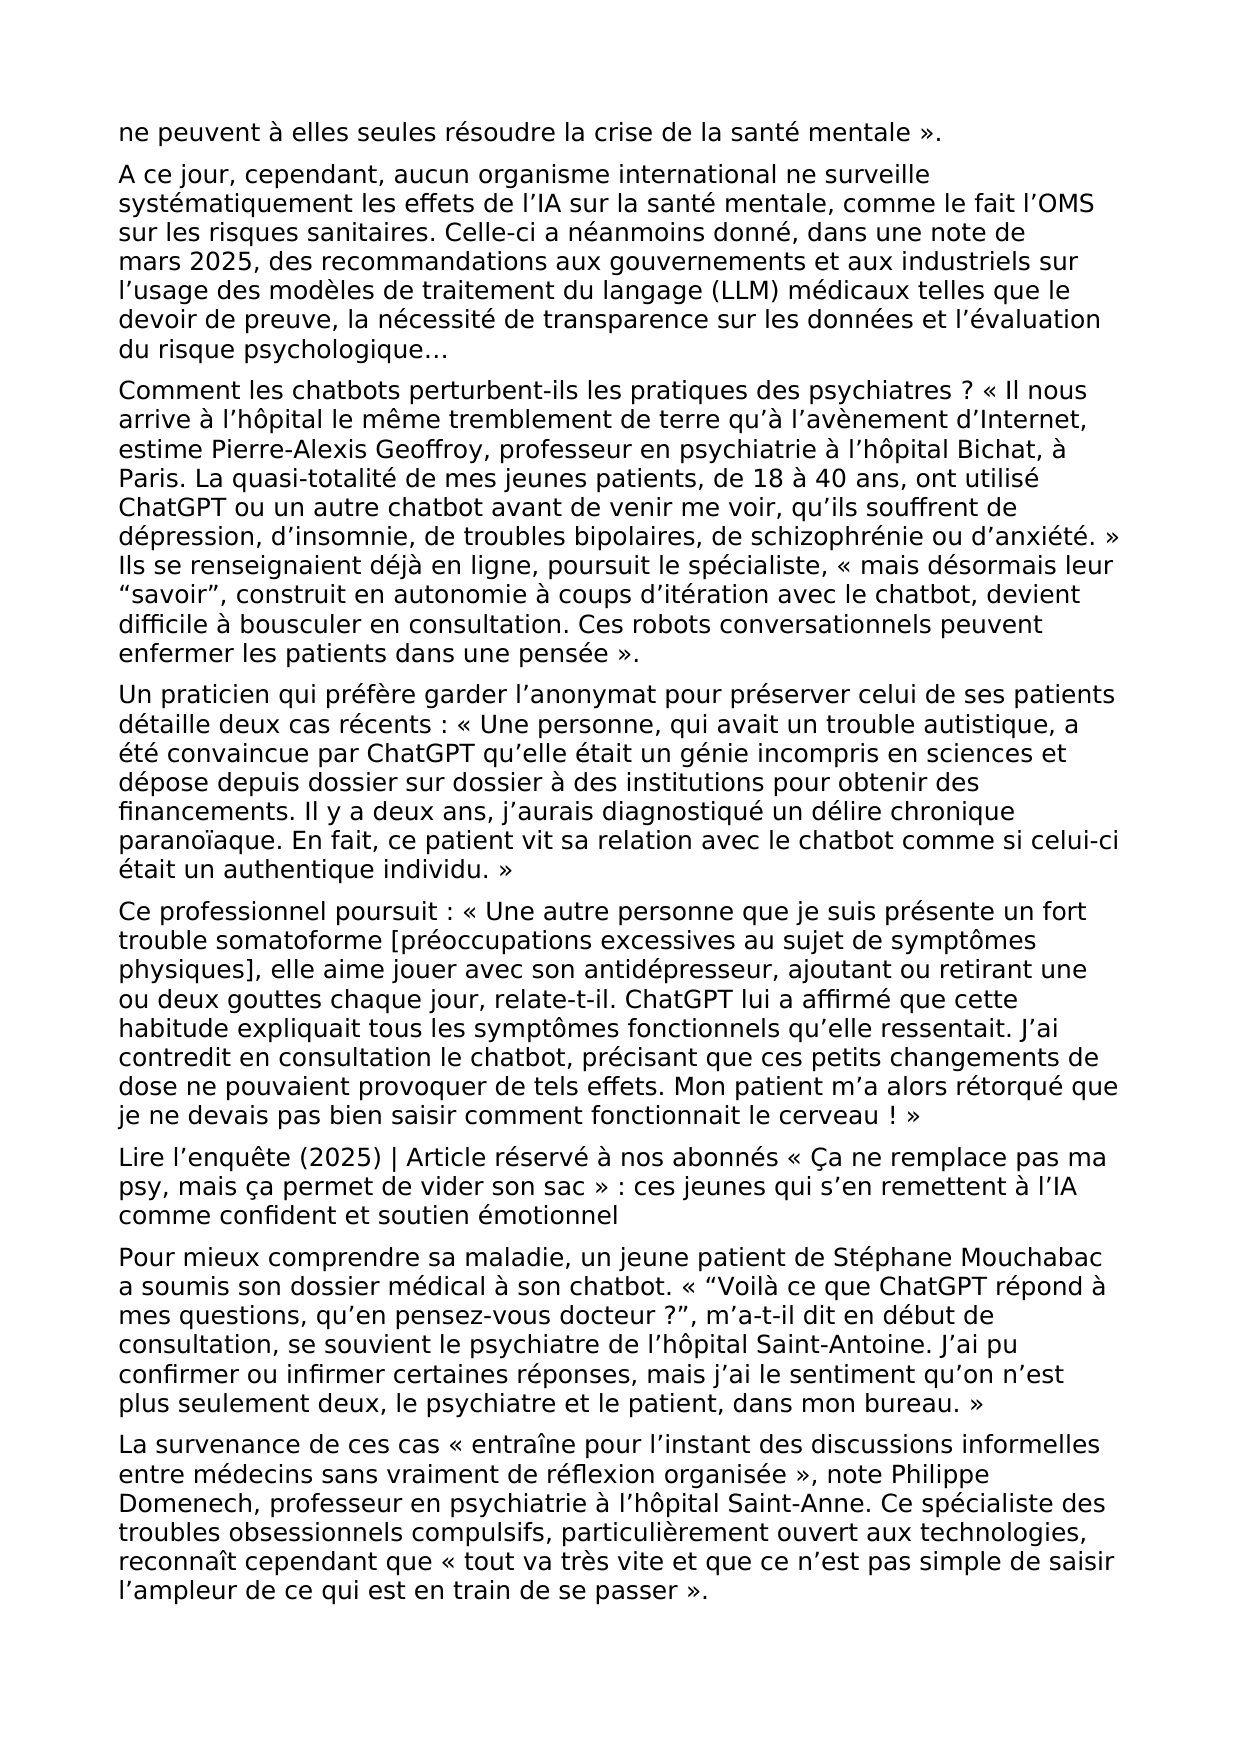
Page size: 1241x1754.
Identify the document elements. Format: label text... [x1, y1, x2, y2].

text ne peuvent à elles seules résoudre la crise de la santé mentale ». [118, 118, 1122, 147]
text A ce jour, cependant, aucun organisme international ne surveille systématiquement les effets de l’IA sur la santé mentale, comme le fait l’OMS sur les risques sanitaires. Celle-ci a néanmoins donné, dans une note de mars 2025, des recommandations aux gouvernements et aux industriels sur l’usage des modèles de traitement du langage (LLM) médicaux telles que le devoir de preuve, la nécessité de transparence sur les données et l’évaluation du risque psychologique… [118, 160, 1122, 364]
text Comment les chatbots perturbent-ils les pratiques des psychiatres ? « Il nous arrive à l’hôpital le même tremblement de terre qu’à l’avènement d’Internet, estime Pierre-Alexis Geoffroy, professeur en psychiatrie à l’hôpital Bichat, à Paris. La quasi-totalité de mes jeunes patients, de 18 à 40 ans, ont utilisé ChatGPT ou un autre chatbot avant de venir me voir, qu’ils souffrent de dépression, d’insomnie, de troubles bipolaires, de schizophrénie ou d’anxiété. » Ils se renseignaient déjà en ligne, poursuit le spécialiste, « mais désormais leur “savoir”, construit en autonomie à coups d’itération avec le chatbot, devient difficile à bousculer en consultation. Ces robots conversationnels peuvent enfermer les patients dans une pensée ». [118, 376, 1122, 668]
text Ce professionnel poursuit : « Une autre personne que je suis présente un fort trouble somatoforme [préoccupations excessives au sujet de symptômes physiques], elle aime jouer avec son antidépresseur, ajoutant ou retirant une ou deux gouttes chaque jour, relate-t-il. ChatGPT lui a affirmé que cette habitude expliquait tous les symptômes fonctionnels qu’elle ressentait. J’ai contredit en consultation le chatbot, précisant que ces petits changements de dose ne pouvaient provoquer de tels effets. Mon patient m’a alors rétorqué que je ne devais pas bien saisir comment fonctionnait le cerveau ! » [118, 897, 1122, 1131]
text Un praticien qui préfère garder l’anonymat pour préserver celui de ses patients détaille deux cas récents : « Une personne, qui avait un trouble autistique, a été convaincue par ChatGPT qu’elle était un génie incompris en sciences et dépose depuis dossier sur dossier à des institutions pour obtenir des financements. Il y a deux ans, j’aurais diagnostiqué un délire chronique paranoïaque. En fait, ce patient vit sa relation avec le chatbot comme si celui-ci était un authentique individu. » [118, 681, 1122, 885]
text La survenance de ces cas « entraîne pour l’instant des discussions informelles entre médecins sans vraiment de réflexion organisée », note Philippe Domenech, professeur en psychiatrie à l’hôpital Saint-Anne. Ce spécialiste des troubles obsessionnels compulsifs, particulièrement ouvert aux technologies, reconnaît cependant que « tout va très vite et que ce n’est pas simple de saisir l’ampleur de ce qui est en train de se passer ». [118, 1431, 1122, 1606]
text Pour mieux comprendre sa maladie, un jeune patient de Stéphane Mouchabac a soumis son dossier médical à son chatbot. « “Voilà ce que ChatGPT répond à mes questions, qu’en pensez-vous docteur ?”, m’a-t-il dit en début de consultation, se souvient le psychiatre de l’hôpital Saint-Antoine. J’ai pu confirmer ou infirmer certaines réponses, mais j’ai le sentiment qu’on n’est plus seulement deux, le psychiatre et le patient, dans mon bureau. » [118, 1243, 1122, 1418]
text Lire l’enquête (2025) | Article réservé à nos abonnés « Ça ne remplace pas ma psy, mais ça permet de vider son sac » : ces jeunes qui s’en remettent à l’IA comme confident et soutien émotionnel [118, 1143, 1122, 1231]
